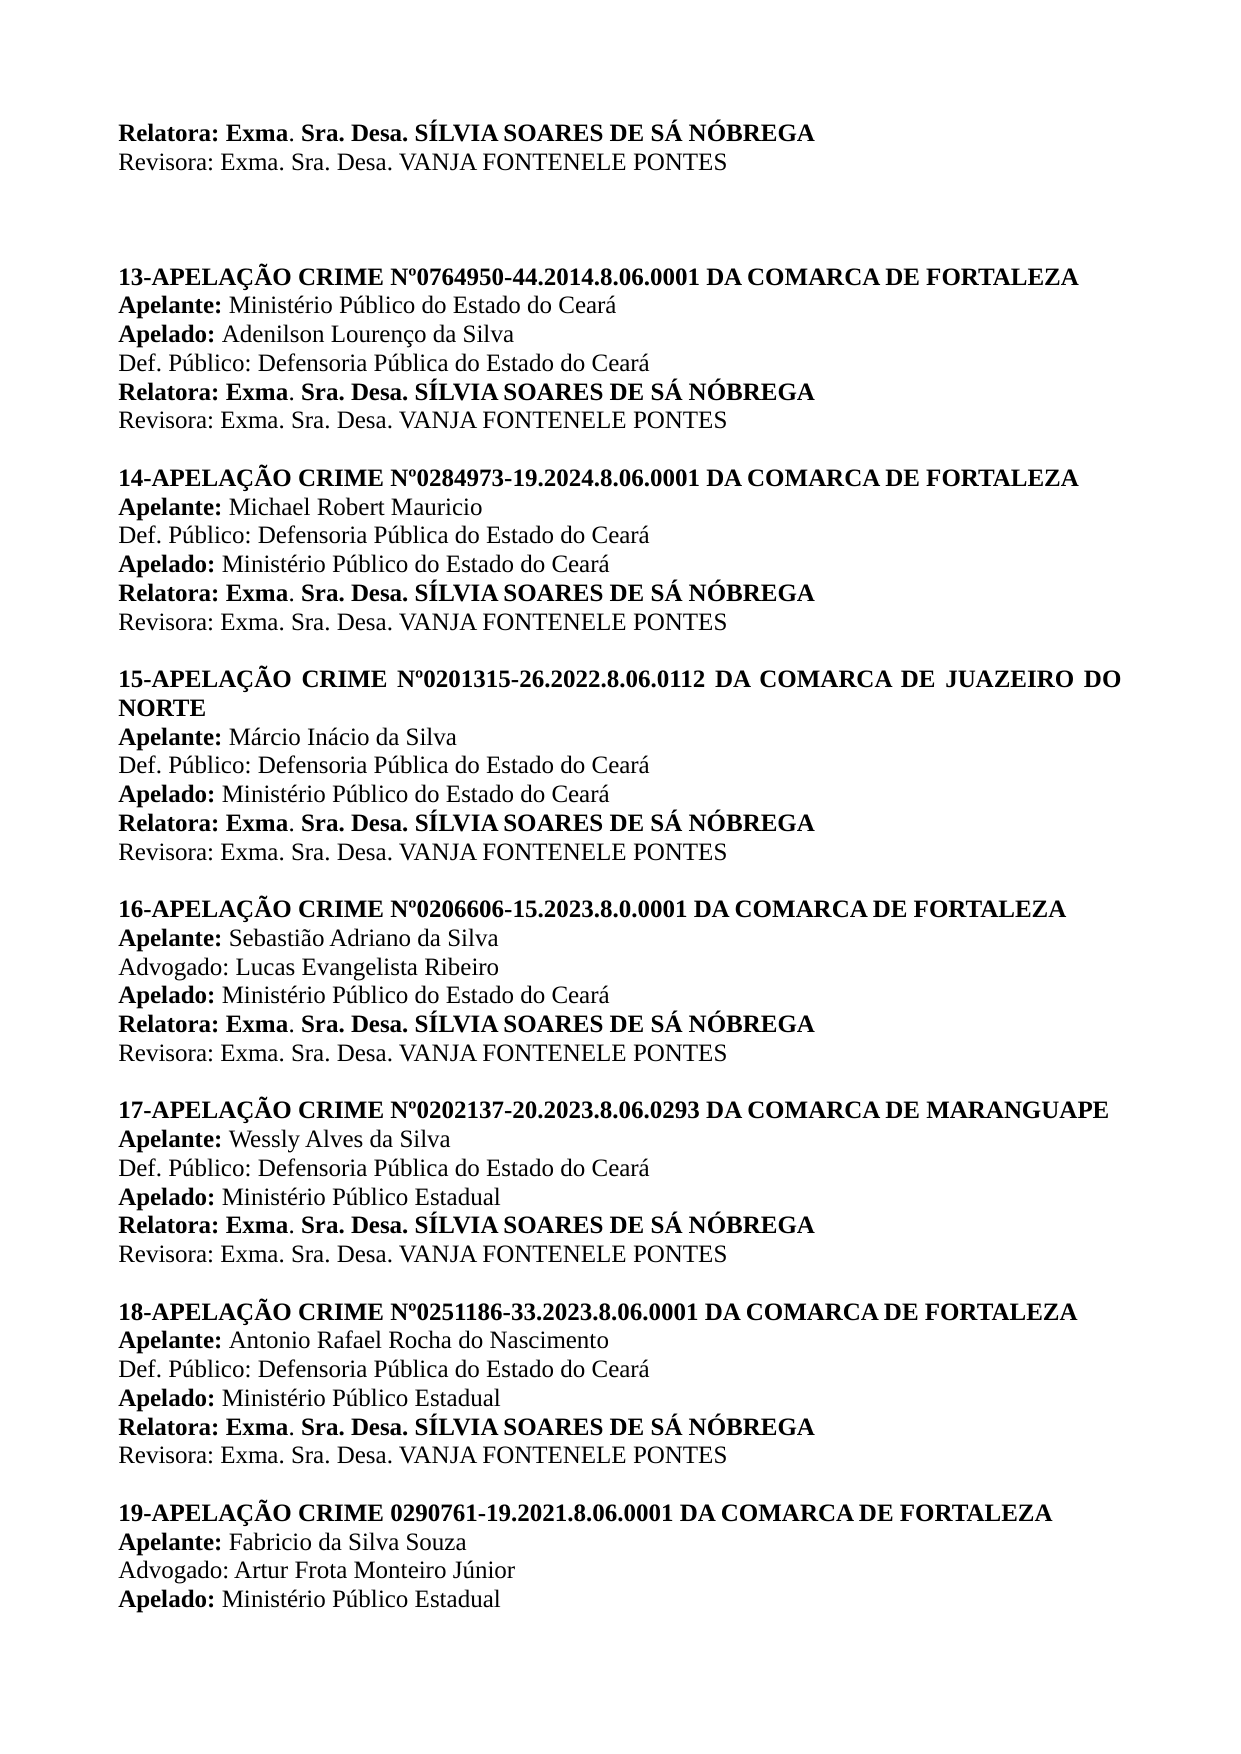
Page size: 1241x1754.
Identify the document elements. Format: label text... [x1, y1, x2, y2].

text 18-APELAÇÃO CRIME Nº0251186-33.2023.8.06.0001 DA COMARCA DE FORTALEZA [118, 1297, 1122, 1326]
text Relatora: Exma. Sra. Desa. SÍLVIA SOARES DE SÁ NÓBREGA [118, 578, 1122, 607]
text 13-APELAÇÃO CRIME Nº0764950-44.2014.8.06.0001 DA COMARCA DE FORTALEZA [118, 262, 1122, 291]
text 14-APELAÇÃO CRIME Nº0284973-19.2024.8.06.0001 DA COMARCA DE FORTALEZA [118, 463, 1122, 492]
text Apelado: Ministério Público do Estado do Ceará [118, 779, 1122, 808]
text Def. Público: Defensoria Pública do Estado do Ceará [118, 751, 1122, 779]
text Apelado: Adenilson Lourenço da Silva [118, 319, 1122, 348]
text Apelante: Márcio Inácio da Silva [118, 722, 1122, 751]
text 19-APELAÇÃO CRIME 0290761-19.2021.8.06.0001 DA COMARCA DE FORTALEZA [118, 1498, 1122, 1527]
text Apelante: Antonio Rafael Rocha do Nascimento [118, 1326, 1122, 1354]
text Revisora: Exma. Sra. Desa. VANJA FONTENELE PONTES [118, 1441, 1122, 1469]
text Revisora: Exma. Sra. Desa. VANJA FONTENELE PONTES [118, 147, 1122, 176]
text Relatora: Exma. Sra. Desa. SÍLVIA SOARES DE SÁ NÓBREGA [118, 808, 1122, 837]
text Revisora: Exma. Sra. Desa. VANJA FONTENELE PONTES [118, 607, 1122, 636]
text Def. Público: Defensoria Pública do Estado do Ceará [118, 1354, 1122, 1383]
text Revisora: Exma. Sra. Desa. VANJA FONTENELE PONTES [118, 1239, 1122, 1268]
text Apelado: Ministério Público Estadual [118, 1182, 1122, 1211]
text Apelante: Ministério Público do Estado do Ceará [118, 291, 1122, 319]
text Apelante: Wessly Alves da Silva [118, 1124, 1122, 1153]
text Relatora: Exma. Sra. Desa. SÍLVIA SOARES DE SÁ NÓBREGA [118, 1009, 1122, 1038]
text 16-APELAÇÃO CRIME Nº0206606-15.2023.8.0.0001 DA COMARCA DE FORTALEZA [118, 894, 1122, 923]
text Advogado: Artur Frota Monteiro Júnior [118, 1556, 1122, 1584]
text Revisora: Exma. Sra. Desa. VANJA FONTENELE PONTES [118, 406, 1122, 434]
text 17-APELAÇÃO CRIME Nº0202137-20.2023.8.06.0293 DA COMARCA DE MARANGUAPE [118, 1096, 1122, 1124]
text Apelado: Ministério Público do Estado do Ceará [118, 549, 1122, 578]
text Relatora: Exma. Sra. Desa. SÍLVIA SOARES DE SÁ NÓBREGA [118, 1211, 1122, 1239]
text Def. Público: Defensoria Pública do Estado do Ceará [118, 348, 1122, 377]
text Def. Público: Defensoria Pública do Estado do Ceará [118, 521, 1122, 549]
text Apelado: Ministério Público Estadual [118, 1383, 1122, 1412]
text Advogado: Lucas Evangelista Ribeiro [118, 952, 1122, 981]
text Def. Público: Defensoria Pública do Estado do Ceará [118, 1153, 1122, 1182]
text 15-APELAÇÃO CRIME Nº0201315-26.2022.8.06.0112 DA COMARCA DE JUAZEIRO DO NORTE [118, 664, 1122, 722]
text Apelante: Sebastião Adriano da Silva [118, 923, 1122, 952]
text Relatora: Exma. Sra. Desa. SÍLVIA SOARES DE SÁ NÓBREGA [118, 118, 1122, 147]
text Relatora: Exma. Sra. Desa. SÍLVIA SOARES DE SÁ NÓBREGA [118, 1412, 1122, 1441]
text Revisora: Exma. Sra. Desa. VANJA FONTENELE PONTES [118, 1038, 1122, 1067]
text Relatora: Exma. Sra. Desa. SÍLVIA SOARES DE SÁ NÓBREGA [118, 377, 1122, 406]
text Apelado: Ministério Público do Estado do Ceará [118, 981, 1122, 1009]
text Apelante: Fabricio da Silva Souza [118, 1527, 1122, 1556]
text Revisora: Exma. Sra. Desa. VANJA FONTENELE PONTES [118, 837, 1122, 866]
text Apelado: Ministério Público Estadual [118, 1584, 1122, 1613]
text Apelante: Michael Robert Mauricio [118, 492, 1122, 521]
